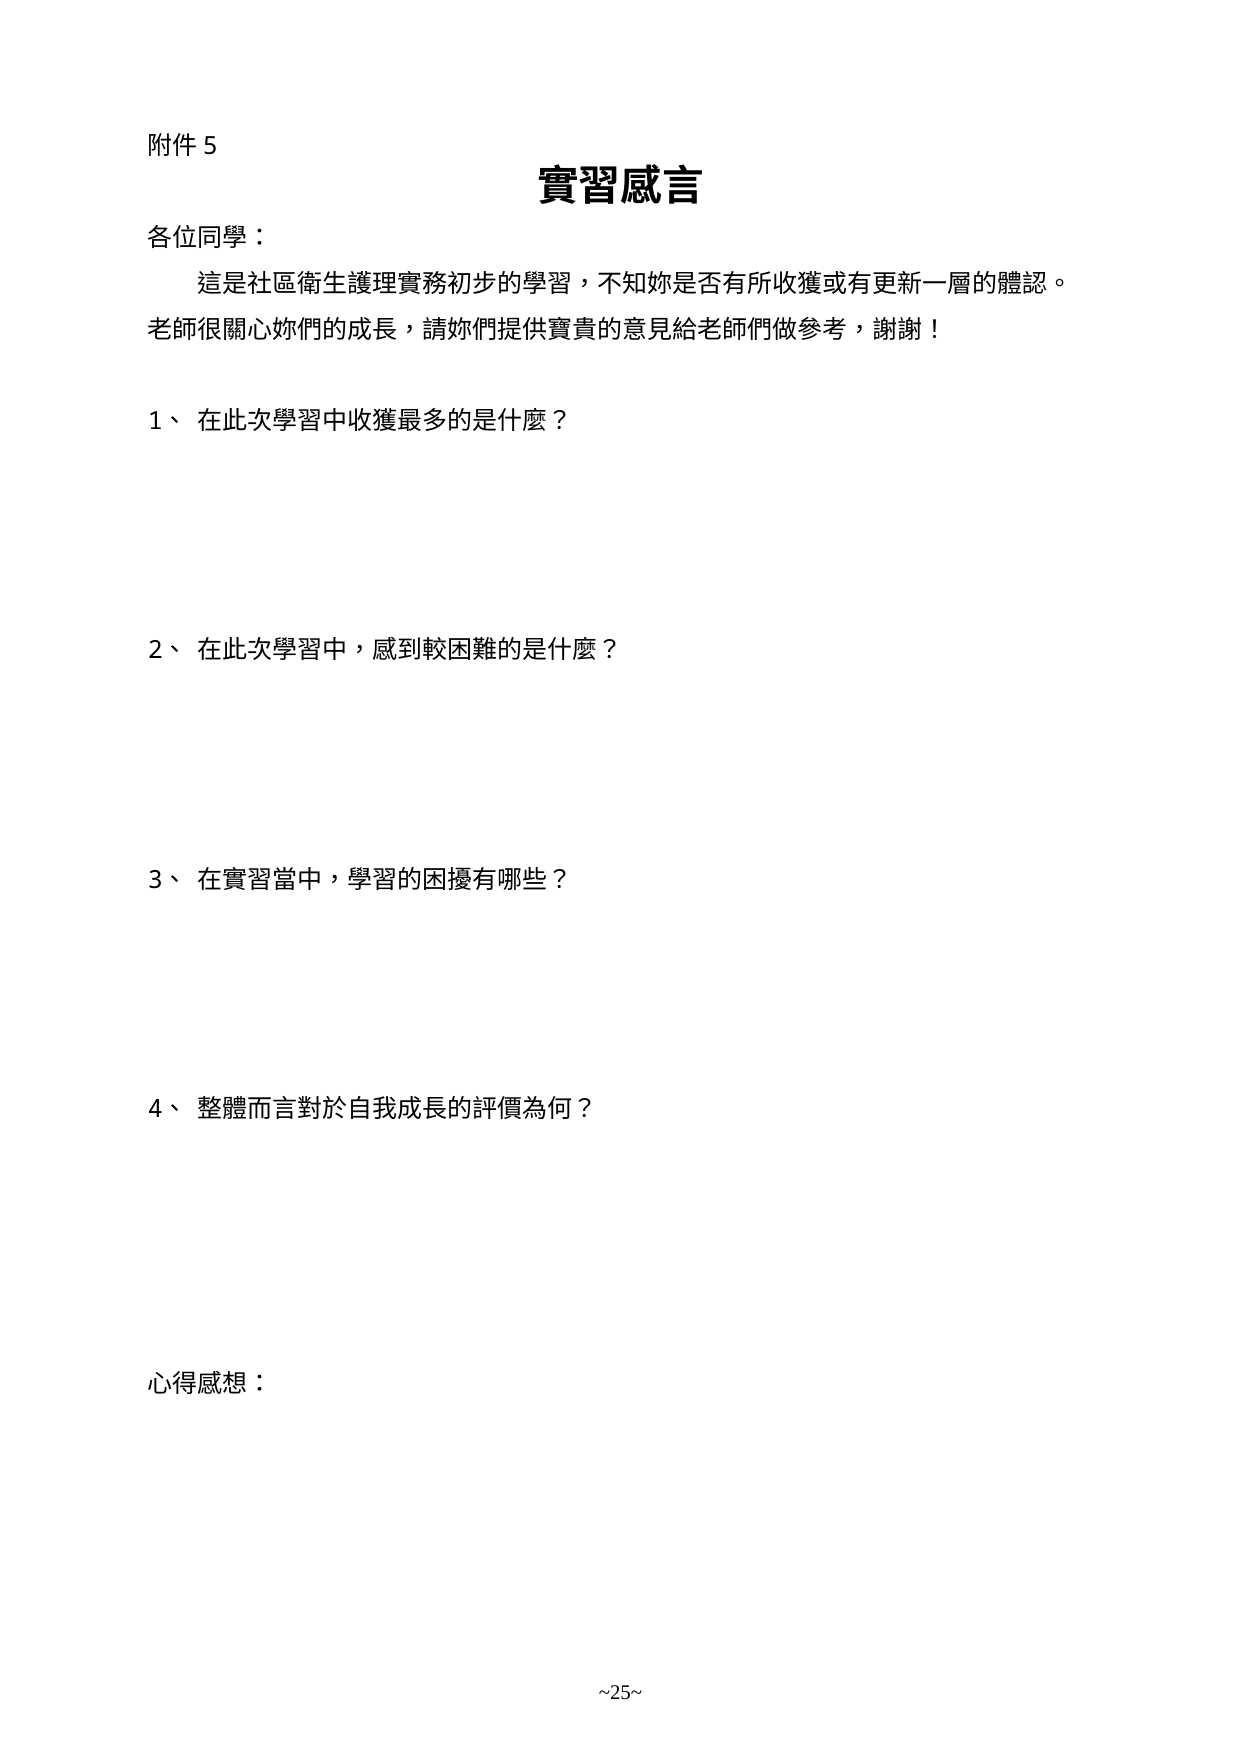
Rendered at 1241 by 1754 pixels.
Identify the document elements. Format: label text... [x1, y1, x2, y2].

list 在此次學習中，感到較困難的是什麼？ [148, 622, 1092, 668]
text 各位同學： [148, 210, 1092, 256]
list 在此次學習中收獲最多的是什麼？ [148, 393, 1092, 439]
text 這是社區衛生護理實務初步的學習，不知妳是否有所收獲或有更新一層的體認。老師很關心妳們的成長，請妳們提供寶貴的意見給老師們做參考，謝謝！ [148, 256, 1092, 347]
text 實習感言 [148, 164, 1092, 210]
list 整體而言對於自我成長的評價為何？ [148, 1081, 1092, 1126]
text 心得感想： [148, 1356, 1092, 1401]
text 附件5 [148, 118, 1092, 164]
list 在實習當中，學習的困擾有哪些？ [148, 851, 1092, 897]
